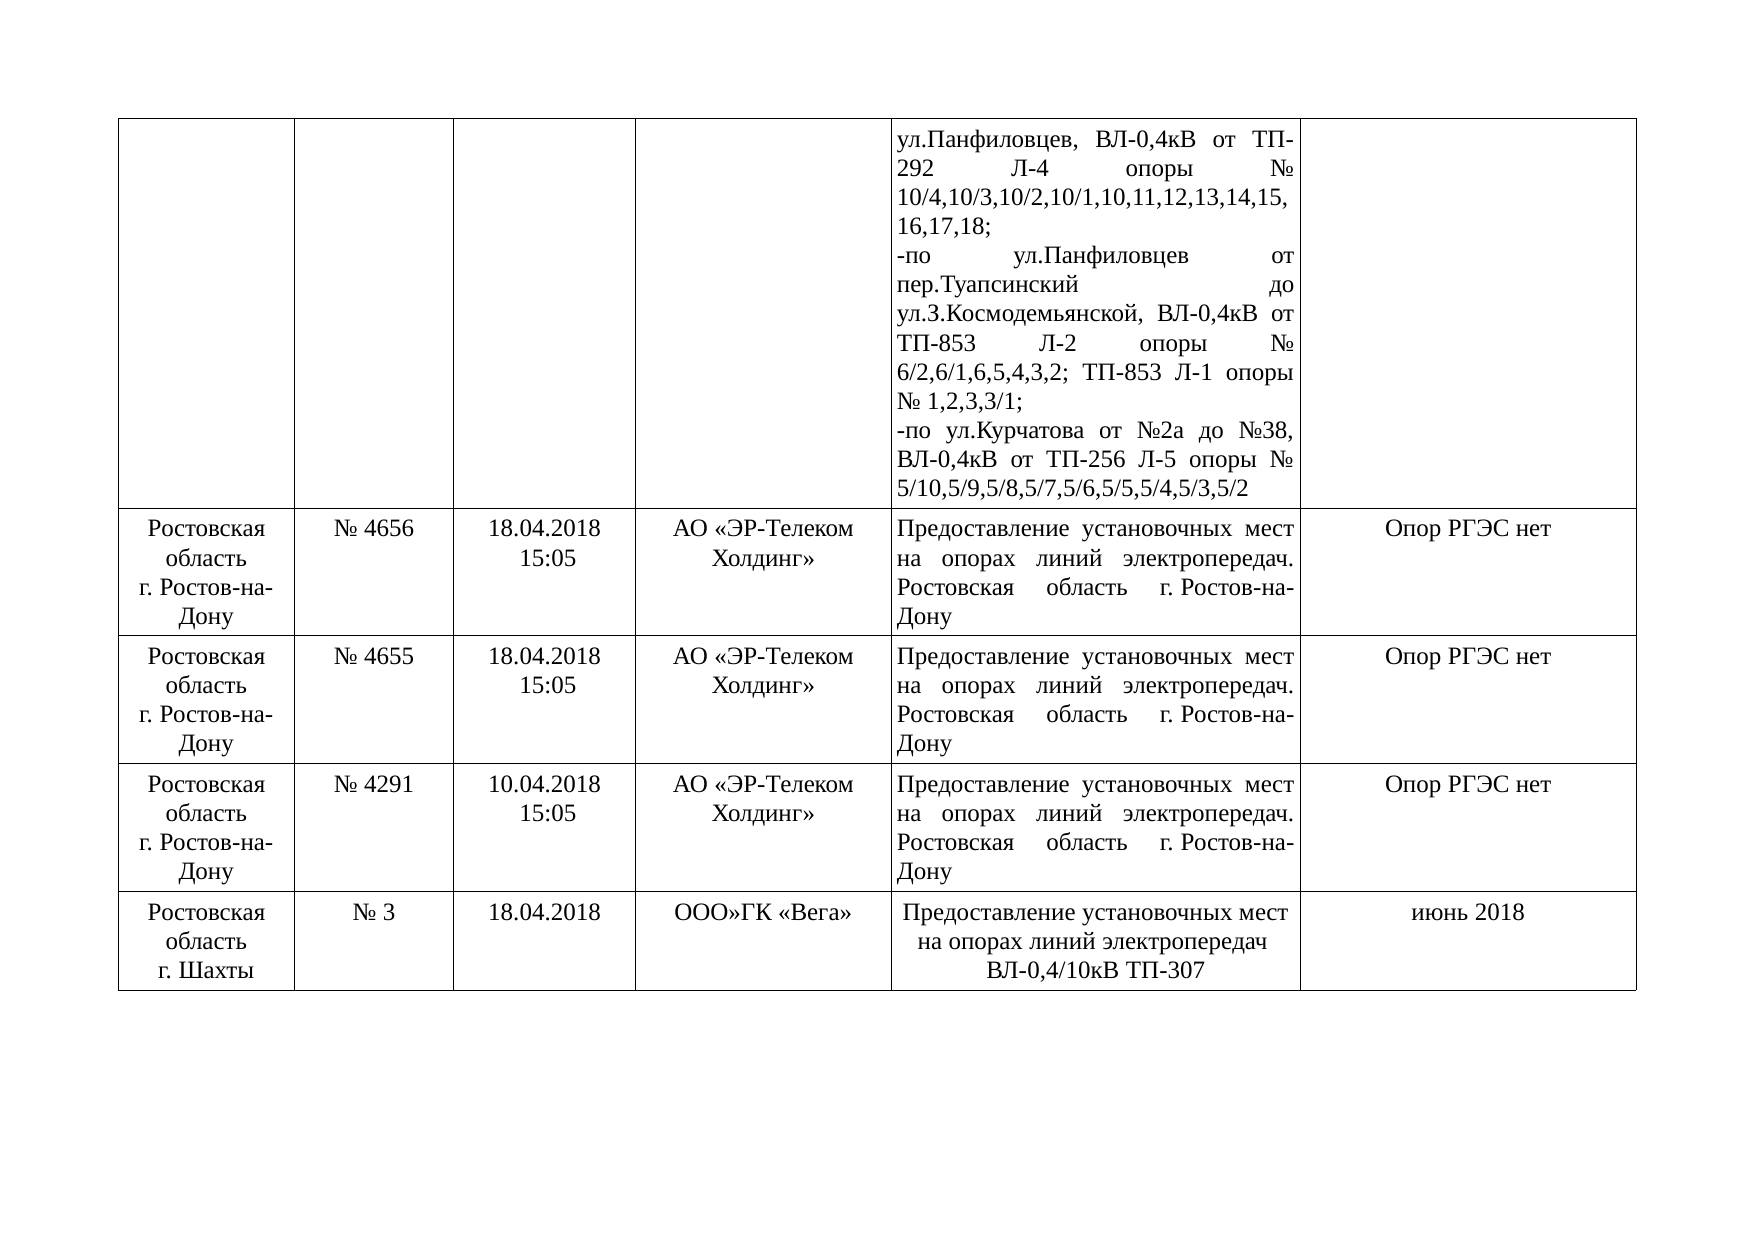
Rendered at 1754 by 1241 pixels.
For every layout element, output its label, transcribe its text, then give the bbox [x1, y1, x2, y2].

table_cell [1301, 119, 1636, 507]
table_cell июнь 2018 [1301, 892, 1636, 990]
table_cell № 3 [295, 892, 453, 990]
table_cell 18.04.2018 15:05 [454, 509, 635, 635]
table_cell Предоставление установочных мест на опорах линий электропередач. Ростовская область г. Ростов-на-Дону [892, 764, 1300, 891]
table_cell Ростовская область г. Ростов-на-Дону [119, 764, 294, 891]
table_cell Предоставление установочных мест на опорах линий электропередач. Ростовская область г. Ростов-на-Дону [892, 636, 1300, 763]
table_cell [295, 119, 453, 507]
table_cell [454, 119, 635, 507]
table_cell Опор РГЭС нет [1301, 636, 1636, 763]
table_cell Предоставление установочных мест на опорах линий электропередач ВЛ-0,4/10кВ ТП-307 [892, 892, 1300, 990]
table_cell 18.04.2018 15:05 [454, 636, 635, 763]
table_cell [636, 119, 891, 507]
table_cell Ростовская область г. Ростов-на-Дону [119, 636, 294, 763]
table_cell Опор РГЭС нет [1301, 764, 1636, 891]
table_cell 10.04.2018 15:05 [454, 764, 635, 891]
table_cell № 4655 [295, 636, 453, 763]
table_cell Ростовская область г. Шахты [119, 892, 294, 990]
table_cell ООО»ГК «Вега» [636, 892, 891, 990]
table_cell Ростовская область г. Ростов-на-Дону [119, 509, 294, 635]
table_cell АО «ЭР-Телеком Холдинг» [636, 764, 891, 891]
table_cell АО «ЭР-Телеком Холдинг» [636, 509, 891, 635]
table_cell Опор РГЭС нет [1301, 509, 1636, 635]
table_cell [119, 119, 294, 507]
table_cell АО «ЭР-Телеком Холдинг» [636, 636, 891, 763]
table_cell Предоставление установочных мест на опорах линий электропередач. Ростовская область г. Ростов-на-Дону [892, 509, 1300, 635]
table_cell № 4656 [295, 509, 453, 635]
table_cell 18.04.2018 [454, 892, 635, 990]
table_cell ул.Панфиловцев, ВЛ-0,4кВ от ТП-292 Л-4 опоры № 10/4,10/3,10/2,10/1,10,11,12,13,14,15,16,17,18; -по ул.Панфиловцев от пер.Туапсинский до ул.З.Космодемьянской, ВЛ-0,4кВ от ТП-853 Л-2 опоры № 6/2,6/1,6,5,4,3,2; ТП-853 Л-1 опоры № 1,2,3,3/1; -по ул.Курчатова от №2а до №38, ВЛ-0,4кВ от ТП-256 Л-5 опоры № 5/10,5/9,5/8,5/7,5/6,5/5,5/4,5/3,5/2 [892, 119, 1300, 507]
table_cell № 4291 [295, 764, 453, 891]
